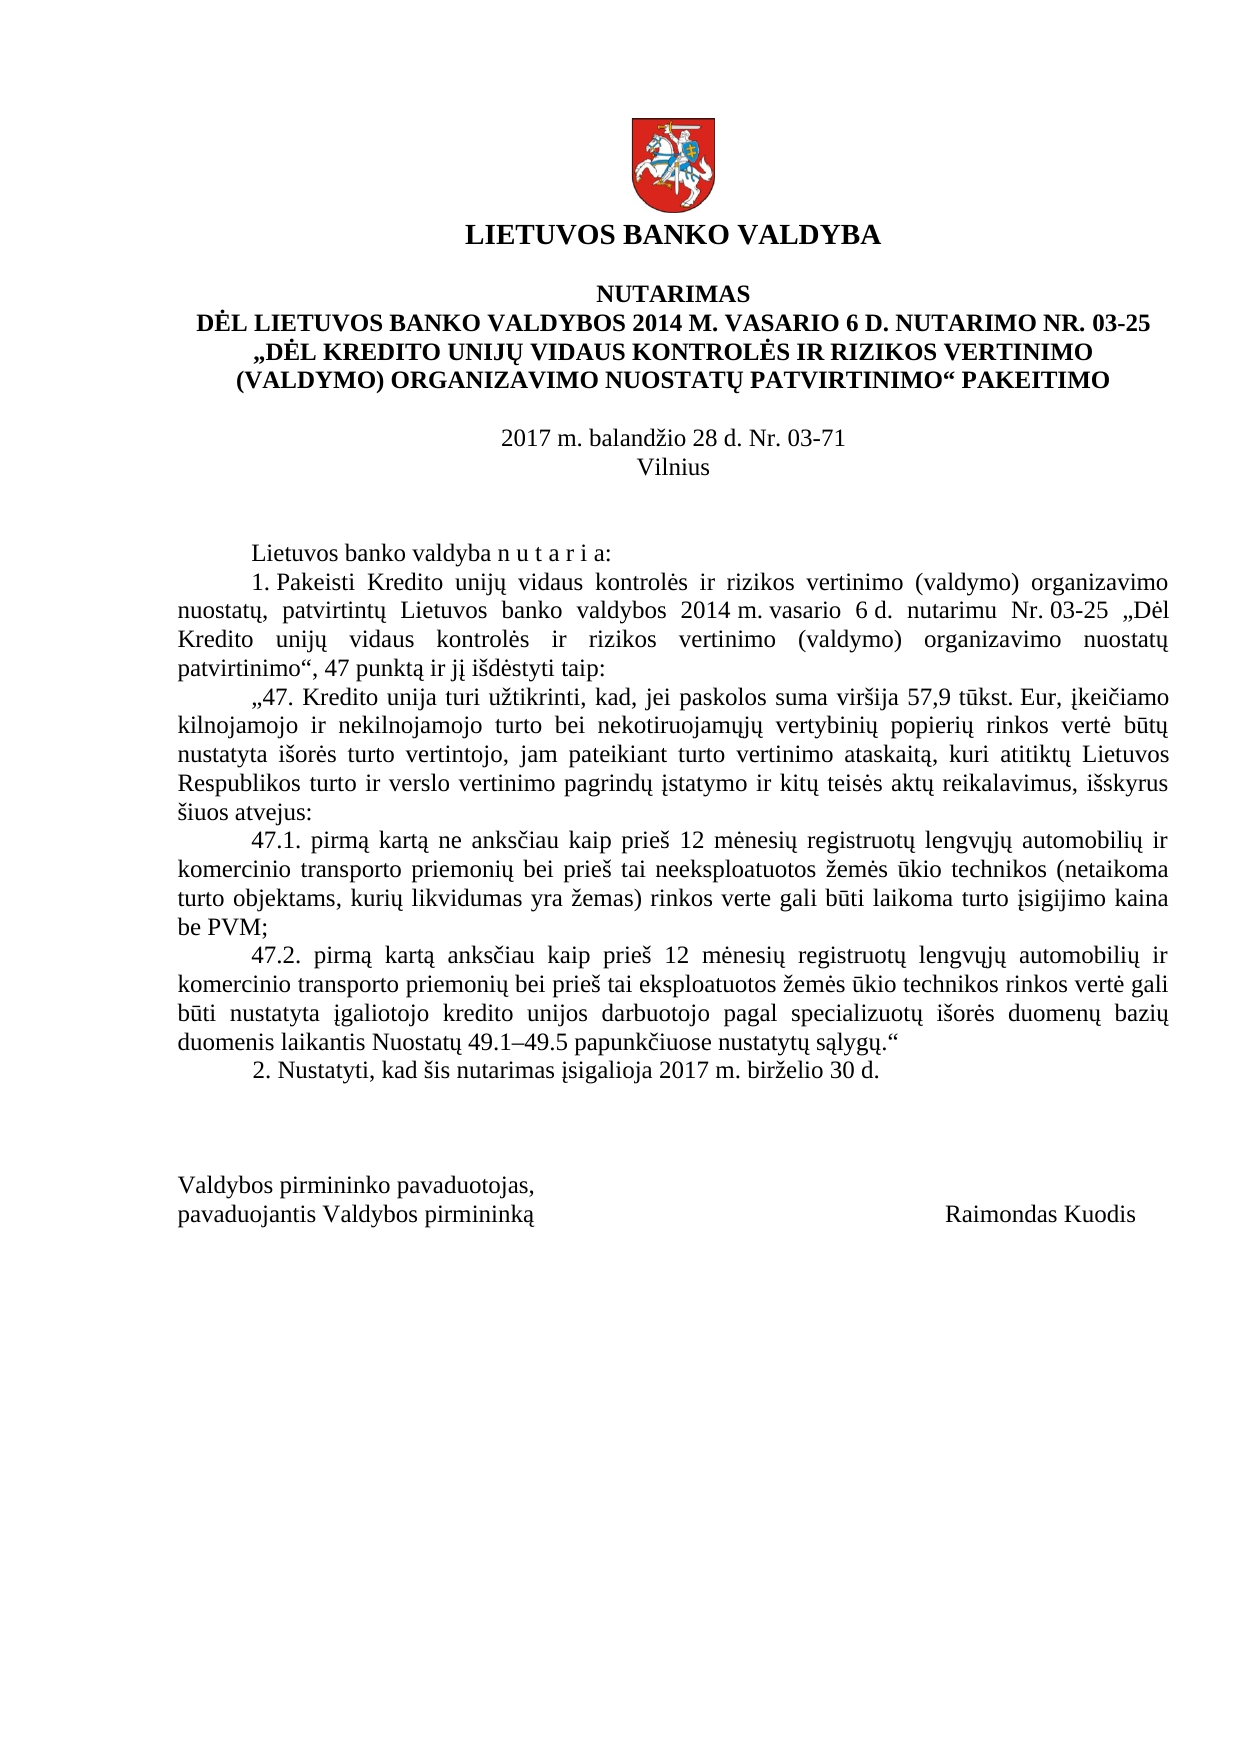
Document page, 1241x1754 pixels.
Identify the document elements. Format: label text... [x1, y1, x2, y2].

text pavaduojantis Valdybos pirmininką Raimondas Kuodis [177, 1199, 1169, 1228]
text „47. Kredito unija turi užtikrinti, kad, jei paskolos suma viršija 57,9 tūkst. Eur, įkeičiamo kilnojamojo ir nekilnojamojo turto bei nekotiruojamųjų vertybinių popierių rinkos vertė būtų nustatyta išorės turto vertintojo, jam pateikiant turto vertinimo ataskaitą, kuri atitiktų Lietuvos Respublikos turto ir verslo vertinimo pagrindų įstatymo ir kitų teisės aktų reikalavimus, išskyrus šiuos atvejus: [177, 682, 1169, 825]
text 1. Pakeisti Kredito unijų vidaus kontrolės ir rizikos vertinimo (valdymo) organizavimo nuostatų, patvirtintų Lietuvos banko valdybos 2014 m. vasario 6 d. nutarimu Nr. 03-25 „Dėl Kredito unijų vidaus kontrolės ir rizikos vertinimo (valdymo) organizavimo nuostatų patvirtinimo“, 47 punktą ir jį išdėstyti taip: [177, 567, 1169, 682]
text DĖL LIETUVOS BANKO VALDYBOS 2014 m. vasario 6 d. NUTARIMO NR. 03-25 „Dėl kredito unijų vidaus kontrolės ir rizikos vertinimo (valdymo) organizavimo nuostatų patvirtinimo“ pakeitimo [177, 308, 1169, 394]
text Valdybos pirmininko pavaduotojas, [177, 1170, 1169, 1199]
text 2. Nustatyti, kad šis nutarimas įsigalioja 2017 m. birželio 30 d. [177, 1055, 1169, 1084]
text 47.2. pirmą kartą anksčiau kaip prieš 12 mėnesių registruotų lengvųjų automobilių ir komercinio transporto priemonių bei prieš tai eksploatuotos žemės ūkio technikos rinkos vertė gali būti nustatyta įgaliotojo kredito unijos darbuotojo pagal specializuotų išorės duomenų bazių duomenis laikantis Nuostatų 49.1–49.5 papunkčiuose nustatytų sąlygų.“ [177, 940, 1169, 1055]
text NUTARIMAS [177, 279, 1169, 308]
text LIETUVOS BANKO VALDYBA [177, 217, 1169, 250]
text 2017 m. balandžio 28 d. Nr. 03-71 [177, 423, 1169, 452]
text Lietuvos banko valdyba n u t a r i a: [177, 538, 1169, 567]
text Vilnius [177, 452, 1169, 480]
text 47.1. pirmą kartą ne anksčiau kaip prieš 12 mėnesių registruotų lengvųjų automobilių ir komercinio transporto priemonių bei prieš tai neeksploatuotos žemės ūkio technikos (netaikoma turto objektams, kurių likvidumas yra žemas) rinkos verte gali būti laikoma turto įsigijimo kaina be PVM; [177, 825, 1169, 940]
